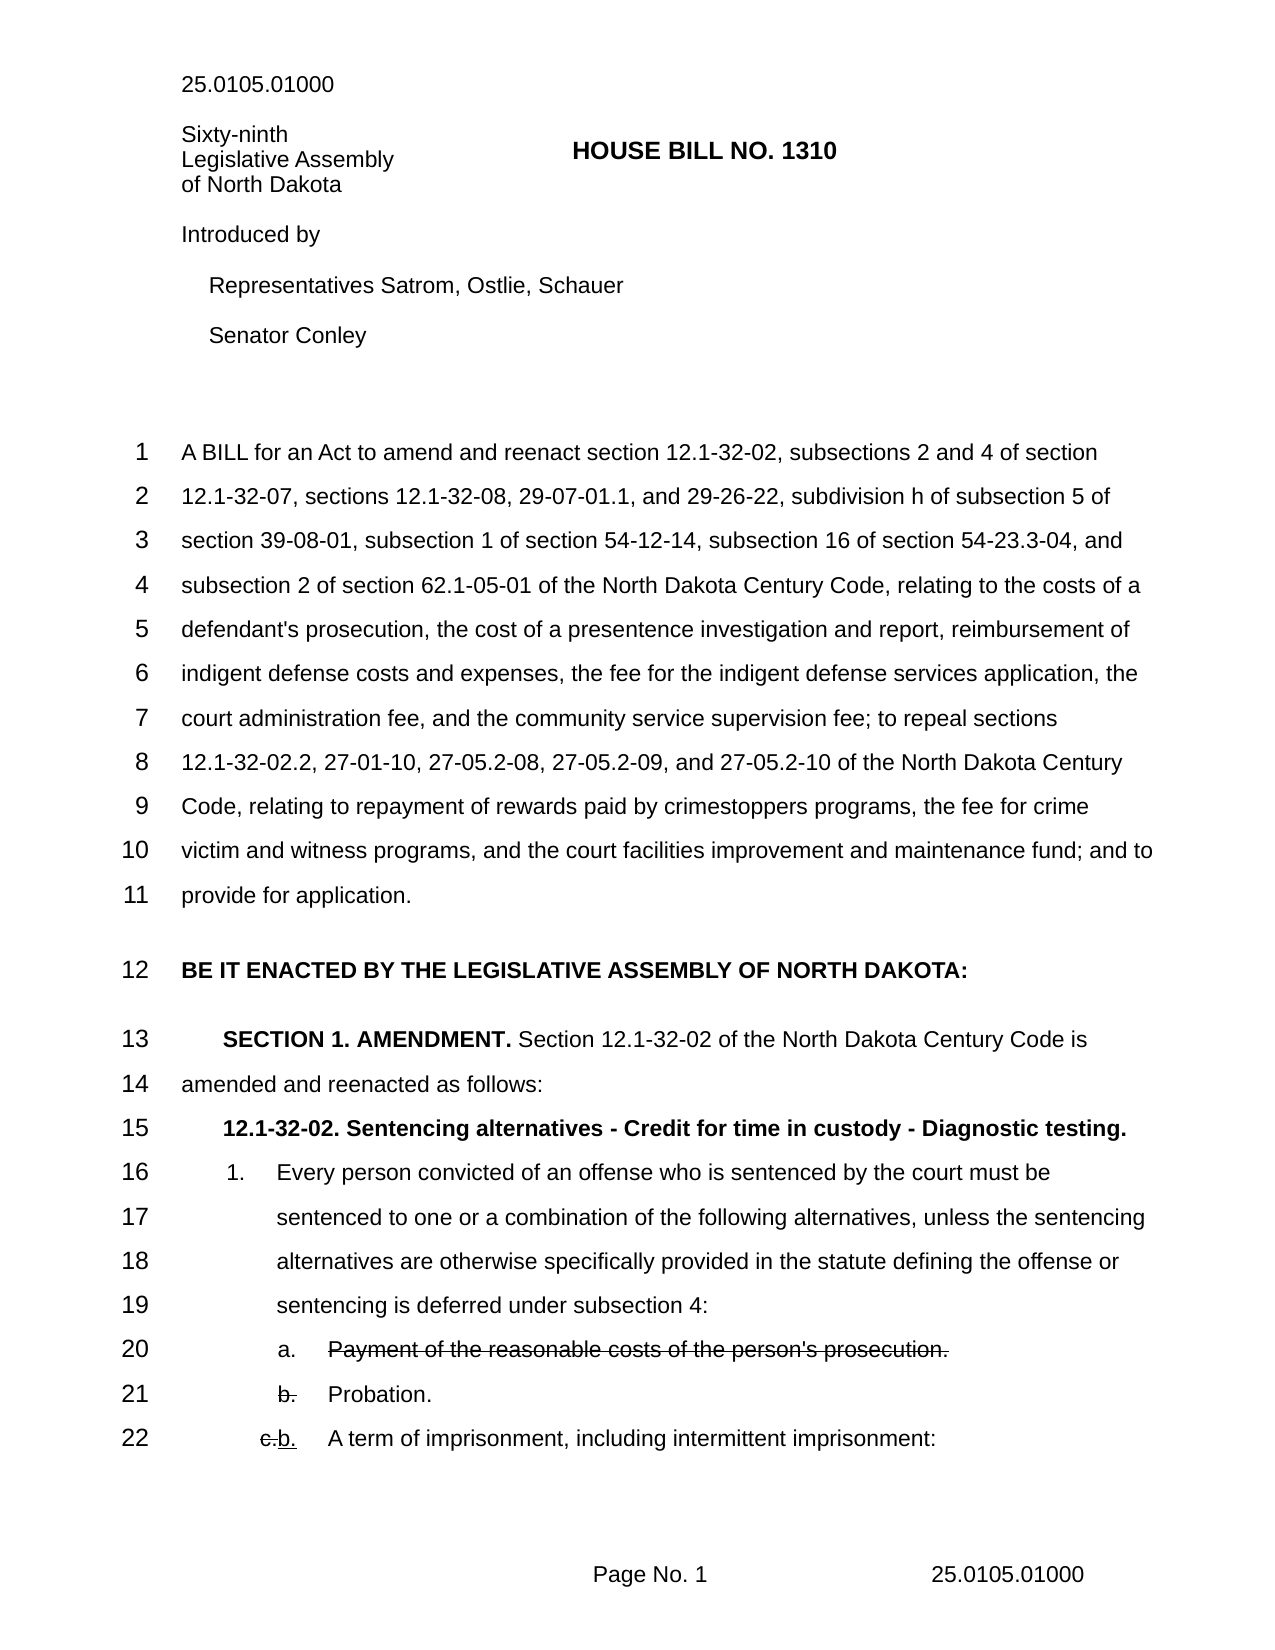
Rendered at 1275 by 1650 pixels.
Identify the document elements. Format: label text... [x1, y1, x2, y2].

text SECTION 1. AMENDMENT. Section 12.1‑32‑02 of the North Dakota Century Code is amended and reenacted as follows: [181, 1012, 1154, 1101]
text 1. Every person convicted of an offense who is sentenced by the court must be sentenced to one or a combination of the following alternatives, unless the sentencing alternatives are otherwise specifically provided in the statute defining the offense or sentencing is deferred under subsection 4: [181, 1145, 1154, 1322]
text a. Payment of the reasonable costs of the person's prosecution. [181, 1322, 1154, 1367]
text . [181, 73, 1154, 133]
title BILL NO. [565, 136, 837, 165]
text Senator Conley [208, 325, 1154, 348]
text BE IT ENACTED BY THE LEGISLATIVE ASSEMBLY OF NORTH DAKOTA: [181, 943, 1154, 987]
title A BILL for an Act to amend and reenact section 12.1‑32‑02, subsections 2 and 4 of section 12.1‑32‑07, sections 12.1‑32‑08, 29‑07‑01.1, and 29‑26‑22, subdivision h of subsection 5 of section 39‑08‑01, subsection 1 of section 54‑12‑14, subsection 16 of section 54‑23.3‑04, and subsection 2 of section 62.1‑05‑01 of the North Dakota Century Code, relating to the costs of a defendant's prosecution, the cost of a presentence investigation and report, reimbursement of indigent defense costs and expenses, the fee for the indigent defense services application, the court administration fee, and the community service supervision fee; to repeal sections 12.1‑32‑02.2, 27‑01‑10, 27‑05.2‑08, 27‑05.2‑09, and 27‑05.2‑10 of the North Dakota Century Code, relating to repayment of rewards paid by crimestoppers programs, the fee for crime victim and witness programs, and the court facilities improvement and maintenance fund; and to provide for application. [181, 425, 1154, 912]
text Introduced by [181, 223, 1154, 248]
subtitle 12.1‑32‑02. Sentencing alternatives ‑ Credit for time in custody ‑ Diagnostic testing. [181, 1101, 1154, 1145]
text of North Dakota [181, 173, 1154, 198]
text Legislative Assembly [181, 148, 1154, 173]
text c.b. A term of imprisonment, including intermittent imprisonment: [181, 1411, 1154, 1455]
text b. Probation. [181, 1367, 1154, 1411]
text Representatives Satrom, Ostlie, Schauer [208, 275, 1154, 298]
